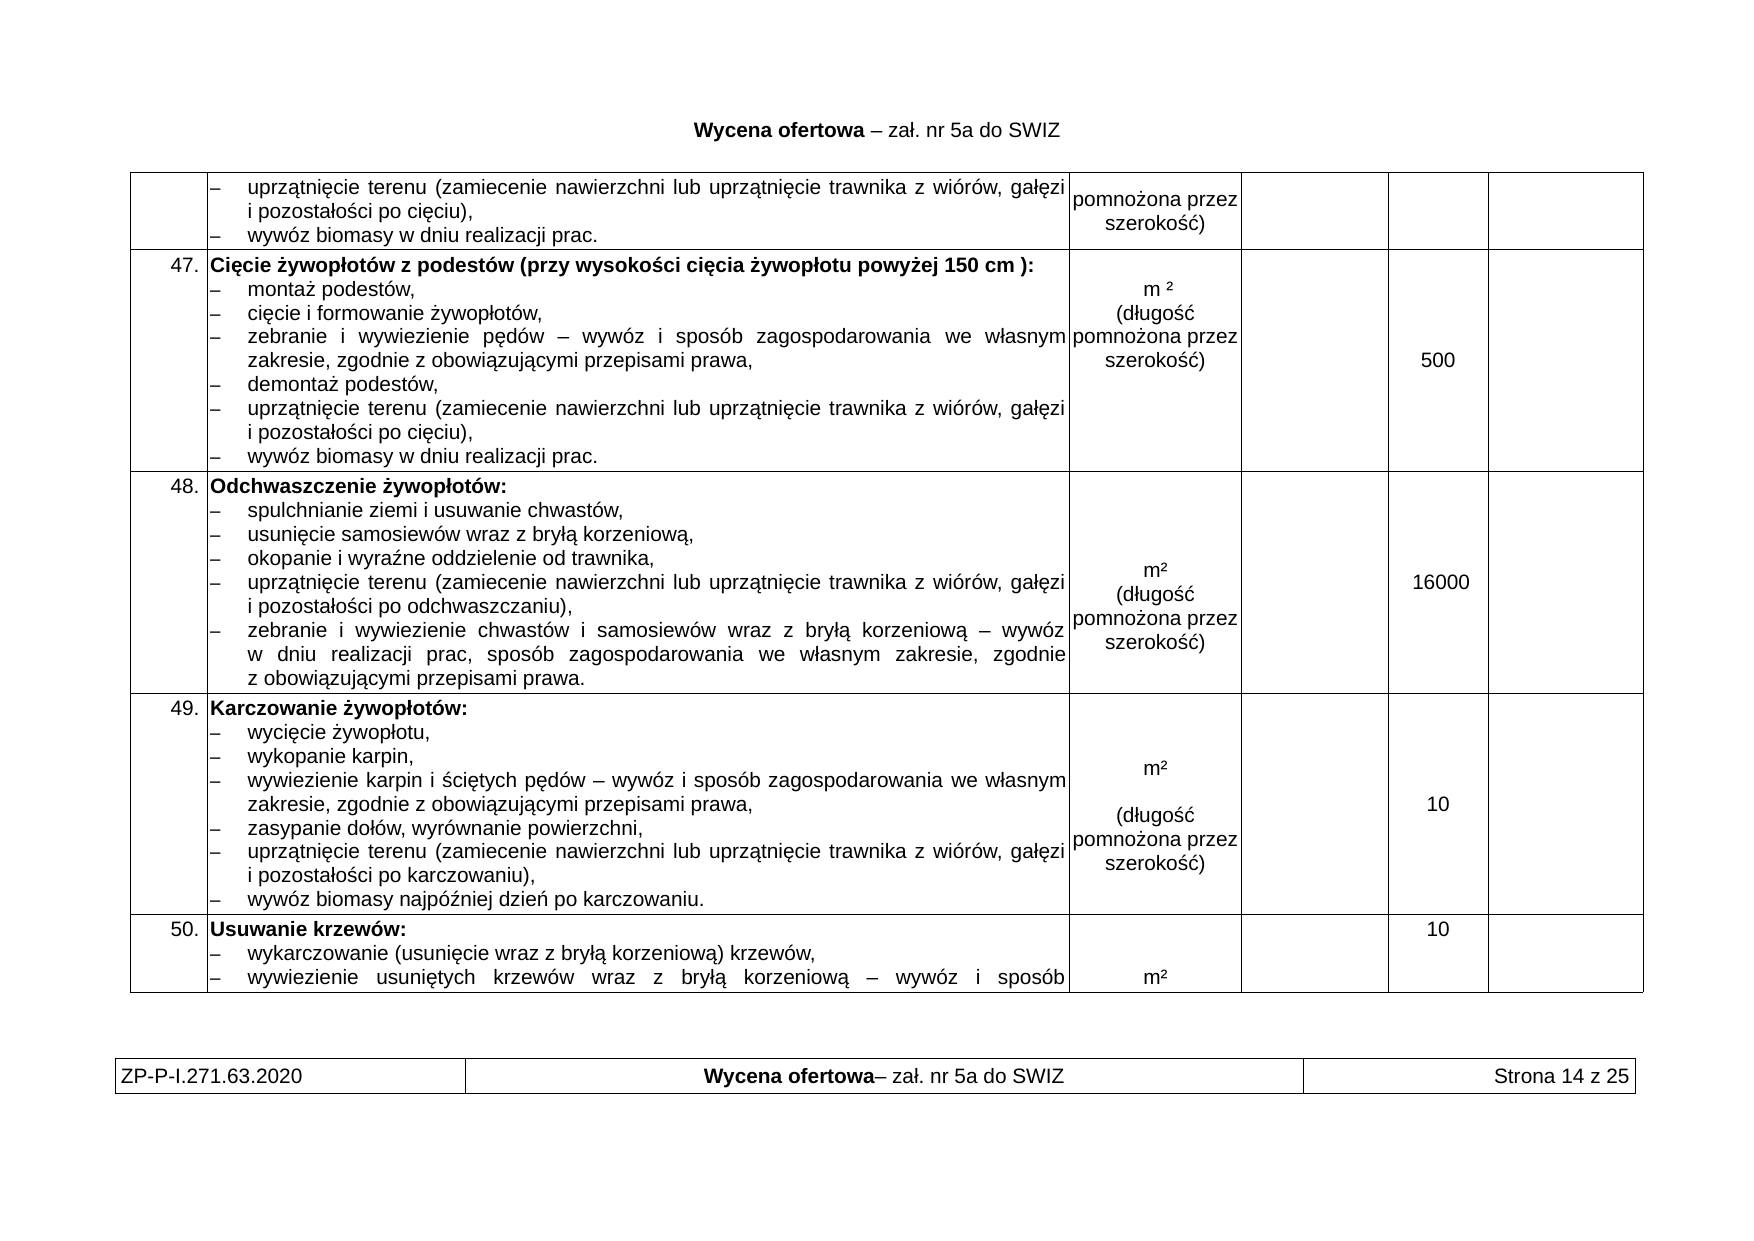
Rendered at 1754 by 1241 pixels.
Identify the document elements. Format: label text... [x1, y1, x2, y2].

table_cell [131, 173, 207, 249]
table_cell m² (długość pomnożona przez szerokość) [1070, 694, 1241, 914]
table_cell pomnożona przez szerokość) [1070, 173, 1241, 249]
table_cell [1489, 472, 1643, 692]
table_cell Cięcie żywopłotów z podestów (przy wysokości cięcia żywopłotu powyżej 150 cm ): montaż podestów, cięcie i formowanie żywopłotów, zebranie i wywiezienie pędów – wywóz i sposób zagospodarowania we własnym zakresie, zgodnie z obowiązującymi przepisami prawa, demontaż podestów, uprzątnięcie terenu (zamiecenie nawierzchni lub uprzątnięcie trawnika z wiórów, gałęzi i pozostałości po cięciu), wywóz biomasy w dniu realizacji prac. [208, 250, 1069, 471]
table_cell [1489, 694, 1643, 914]
table_cell 10 [1389, 694, 1488, 914]
table_cell [1489, 915, 1643, 992]
table_cell [131, 694, 207, 914]
table_cell [1242, 250, 1388, 471]
table_cell Odchwaszczenie żywopłotów: spulchnianie ziemi i usuwanie chwastów, usunięcie samosiewów wraz z bryłą korzeniową, okopanie i wyraźne oddzielenie od trawnika, uprzątnięcie terenu (zamiecenie nawierzchni lub uprzątnięcie trawnika z wiórów, gałęzi i pozostałości po odchwaszczaniu), zebranie i wywiezienie chwastów i samosiewów wraz z bryłą korzeniową – wywóz w dniu realizacji prac, sposób zagospodarowania we własnym zakresie, zgodnie z obowiązującymi przepisami prawa. [208, 472, 1069, 692]
table_cell [131, 472, 207, 692]
table_cell Karczowanie żywopłotów: wycięcie żywopłotu, wykopanie karpin, wywiezienie karpin i ściętych pędów – wywóz i sposób zagospodarowania we własnym zakresie, zgodnie z obowiązującymi przepisami prawa, zasypanie dołów, wyrównanie powierzchni, uprzątnięcie terenu (zamiecenie nawierzchni lub uprzątnięcie trawnika z wiórów, gałęzi i pozostałości po karczowaniu), wywóz biomasy najpóźniej dzień po karczowaniu. [208, 694, 1069, 914]
table_cell [131, 250, 207, 471]
table_cell 16000 [1389, 472, 1488, 692]
table_cell [1489, 250, 1643, 471]
table_cell [1242, 472, 1388, 692]
table_cell [1242, 694, 1388, 914]
table_cell Cięcie żywopłotów z ziemi (przy maksymalnej wysokości cięcia żywopłotu do 150 cm): cięcie i formowanie żywopłotów, zebranie i wywiezienie pędów - wywóz i sposób zagospodarowania we własnym zakresie, zgodnie z obowiązującymi przepisami prawa, uprzątnięcie terenu (zamiecenie nawierzchni lub uprzątnięcie trawnika z wiórów, gałęzi i pozostałości po cięciu), wywóz biomasy w dniu realizacji prac. [208, 173, 1069, 249]
table_cell m ² (długość pomnożona przez szerokość) [1070, 250, 1241, 471]
table_cell m² [1070, 915, 1241, 992]
table_cell [1242, 915, 1388, 992]
table_cell [1389, 173, 1488, 249]
table_cell m² (długość pomnożona przez szerokość) [1070, 472, 1241, 692]
table_cell 500 [1389, 250, 1488, 471]
table_cell Usuwanie krzewów: wykarczowanie (usunięcie wraz z bryłą korzeniową) krzewów, wywiezienie usuniętych krzewów wraz z bryłą korzeniową – wywóz i sposób [208, 915, 1069, 992]
table_cell 10 [1389, 915, 1488, 992]
table_cell [1242, 173, 1388, 249]
table_cell [131, 915, 207, 992]
table_cell [1489, 173, 1643, 249]
